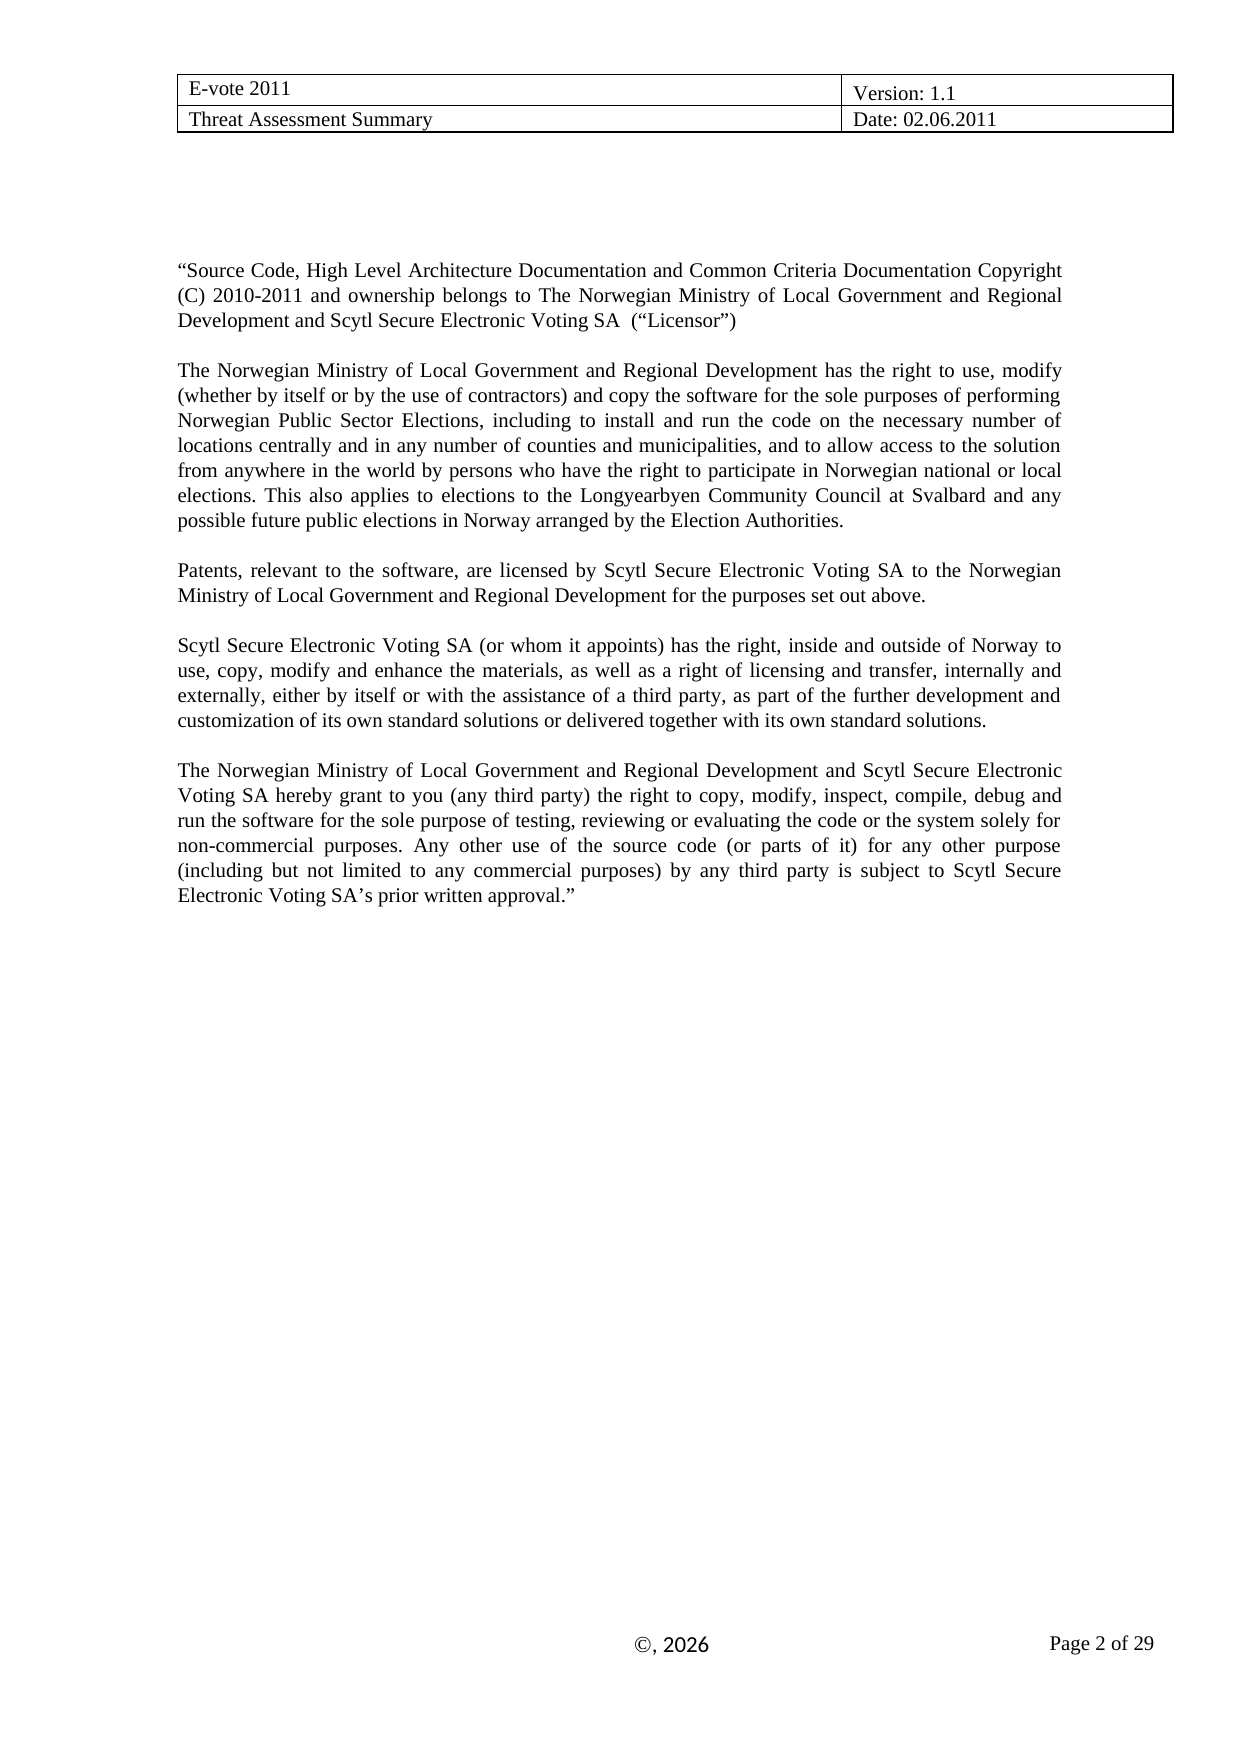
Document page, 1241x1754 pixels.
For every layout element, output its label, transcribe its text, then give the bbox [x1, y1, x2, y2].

text The Norwegian Ministry of Local Government and Regional Development and Scytl Secure Electronic Voting SA hereby grant to you (any third party) the right to copy, modify, inspect, compile, debug and run the software for the sole purpose of testing, reviewing or evaluating the code or the system solely for non-commercial purposes. Any other use of the source code (or parts of it) for any other purpose (including but not limited to any commercial purposes) by any third party is subject to Scytl Secure Electronic Voting SA’s prior written approval.” [177, 757, 1063, 907]
text “Source Code, High Level Architecture Documentation and Common Criteria Documentation Copyright (C) 2010-2011 and ownership belongs to The Norwegian Ministry of Local Government and Regional Development and Scytl Secure Electronic Voting SA (“Licensor”) [177, 257, 1063, 332]
text The Norwegian Ministry of Local Government and Regional Development has the right to use, modify (whether by itself or by the use of contractors) and copy the software for the sole purposes of performing Norwegian Public Sector Elections, including to install and run the code on the necessary number of locations centrally and in any number of counties and municipalities, and to allow access to the solution from anywhere in the world by persons who have the right to participate in Norwegian national or local elections. This also applies to elections to the Longyearbyen Community Council at Svalbard and any possible future public elections in Norway arranged by the Election Authorities. [177, 357, 1063, 532]
text Patents, relevant to the software, are licensed by Scytl Secure Electronic Voting SA to the Norwegian Ministry of Local Government and Regional Development for the purposes set out above. [177, 557, 1063, 607]
text Scytl Secure Electronic Voting SA (or whom it appoints) has the right, inside and outside of Norway to use, copy, modify and enhance the materials, as well as a right of licensing and transfer, internally and externally, either by itself or with the assistance of a third party, as part of the further development and customization of its own standard solutions or delivered together with its own standard solutions. [177, 632, 1063, 732]
